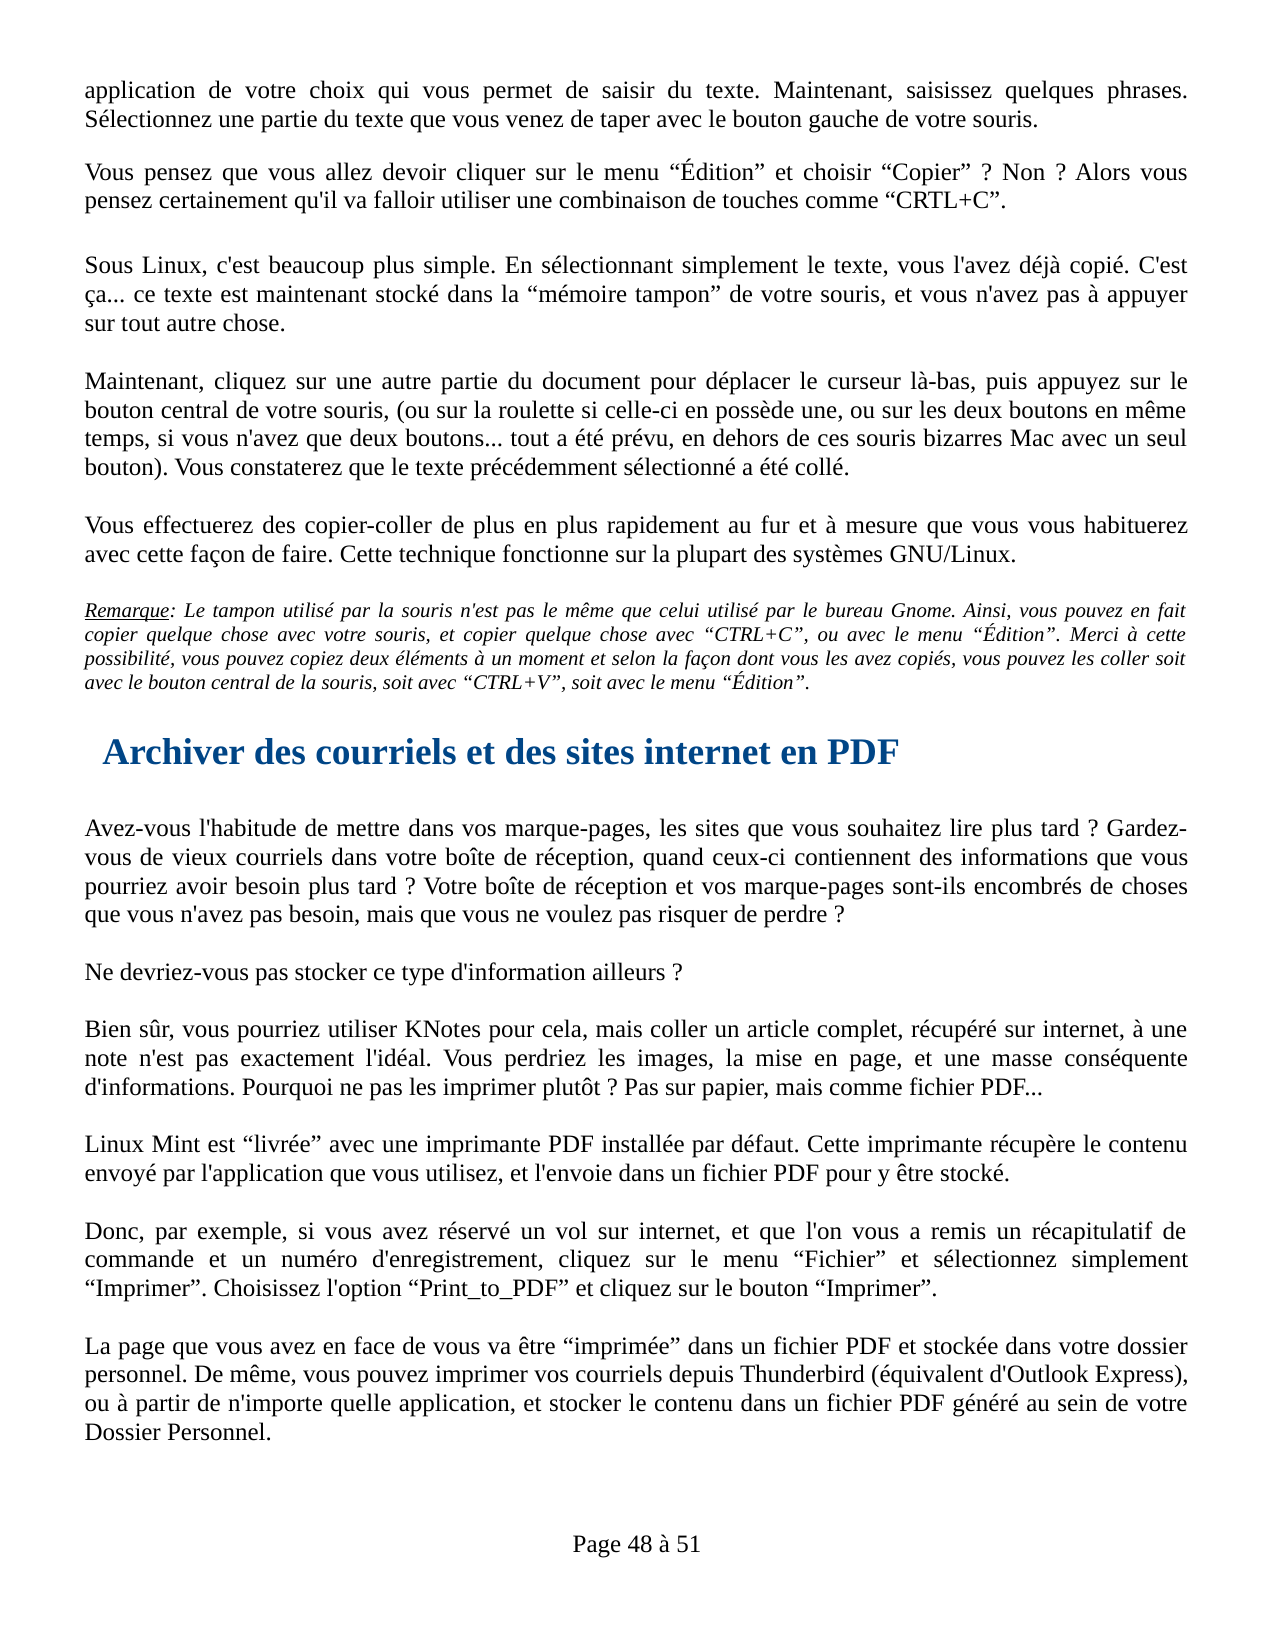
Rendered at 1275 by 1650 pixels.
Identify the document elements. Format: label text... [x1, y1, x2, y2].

text Avez-vous l'habitude de mettre dans vos marque-pages, les sites que vous souhaitez lire plus tard ? Gardez-vous de vieux courriels dans votre boîte de réception, quand ceux-ci contiennent des informations que vous pourriez avoir besoin plus tard ? Votre boîte de réception et vos marque-pages sont-ils encombrés de choses que vous n'avez pas besoin, mais que vous ne voulez pas risquer de perdre ? [84, 813, 1189, 928]
subtitle Archiver des courriels et des sites internet en PDF [102, 729, 1189, 772]
text Ne devriez-vous pas stocker ce type d'information ailleurs ? [84, 957, 1189, 986]
text Linux Mint est “livrée” avec une imprimante PDF installée par défaut. Cette imprimante récupère le contenu envoyé par l'application que vous utilisez, et l'envoie dans un fichier PDF pour y être stocké. [84, 1129, 1189, 1187]
text Vous effectuerez des copier-coller de plus en plus rapidement au fur et à mesure que vous vous habituerez avec cette façon de faire. Cette technique fonctionne sur la plupart des systèmes GNU/Linux. [84, 511, 1189, 568]
text Remarque: Le tampon utilisé par la souris n'est pas le même que celui utilisé par le bureau Gnome. Ainsi, vous pouvez en fait copier quelque chose avec votre souris, et copier quelque chose avec “CTRL+C”, ou avec le menu “Édition”. Merci à cette possibilité, vous pouvez copiez deux éléments à un moment et selon la façon dont vous les avez copiés, vous pouvez les coller soit avec le bouton central de la souris, soit avec “CTRL+V”, soit avec le menu “Édition”. [84, 598, 1189, 694]
text Maintenant, cliquez sur une autre partie du document pour déplacer le curseur là-bas, puis appuyez sur le bouton central de votre souris, (ou sur la roulette si celle-ci en possède une, ou sur les deux boutons en même temps, si vous n'avez que deux boutons... tout a été prévu, en dehors de ces souris bizarres Mac avec un seul bouton). Vous constaterez que le texte précédemment sélectionné a été collé. [84, 366, 1189, 481]
text Sous Linux, c'est beaucoup plus simple. En sélectionnant simplement le texte, vous l'avez déjà copié. C'est ça... ce texte est maintenant stocké dans la “mémoire tampon” de votre souris, et vous n'avez pas à appuyer sur tout autre chose. [84, 250, 1189, 336]
text Donc, par exemple, si vous avez réservé un vol sur internet, et que l'on vous a remis un récapitulatif de commande et un numéro d'enregistrement, cliquez sur le menu “Fichier” et sélectionnez simplement “Imprimer”. Choisissez l'option “Print_to_PDF” et cliquez sur le bouton “Imprimer”. [84, 1216, 1189, 1302]
text Vous pensez que vous allez devoir cliquer sur le menu “Édition” et choisir “Copier” ? Non ? Alors vous pensez certainement qu'il va falloir utiliser une combinaison de touches comme “CRTL+C”. [84, 157, 1189, 214]
text La page que vous avez en face de vous va être “imprimée” dans un fichier PDF et stockée dans votre dossier personnel. De même, vous pouvez imprimer vos courriels depuis Thunderbird (équivalent d'Outlook Express), ou à partir de n'importe quelle application, et stocker le contenu dans un fichier PDF généré au sein de votre Dossier Personnel. [84, 1331, 1189, 1446]
text application de votre choix qui vous permet de saisir du texte. Maintenant, saisissez quelques phrases. Sélectionnez une partie du texte que vous venez de taper avec le bouton gauche de votre souris. [84, 75, 1189, 132]
text Bien sûr, vous pourriez utiliser KNotes pour cela, mais coller un article complet, récupéré sur internet, à une note n'est pas exactement l'idéal. Vous perdriez les images, la mise en page, et une masse conséquente d'informations. Pourquoi ne pas les imprimer plutôt ? Pas sur papier, mais comme fichier PDF... [84, 1014, 1189, 1101]
